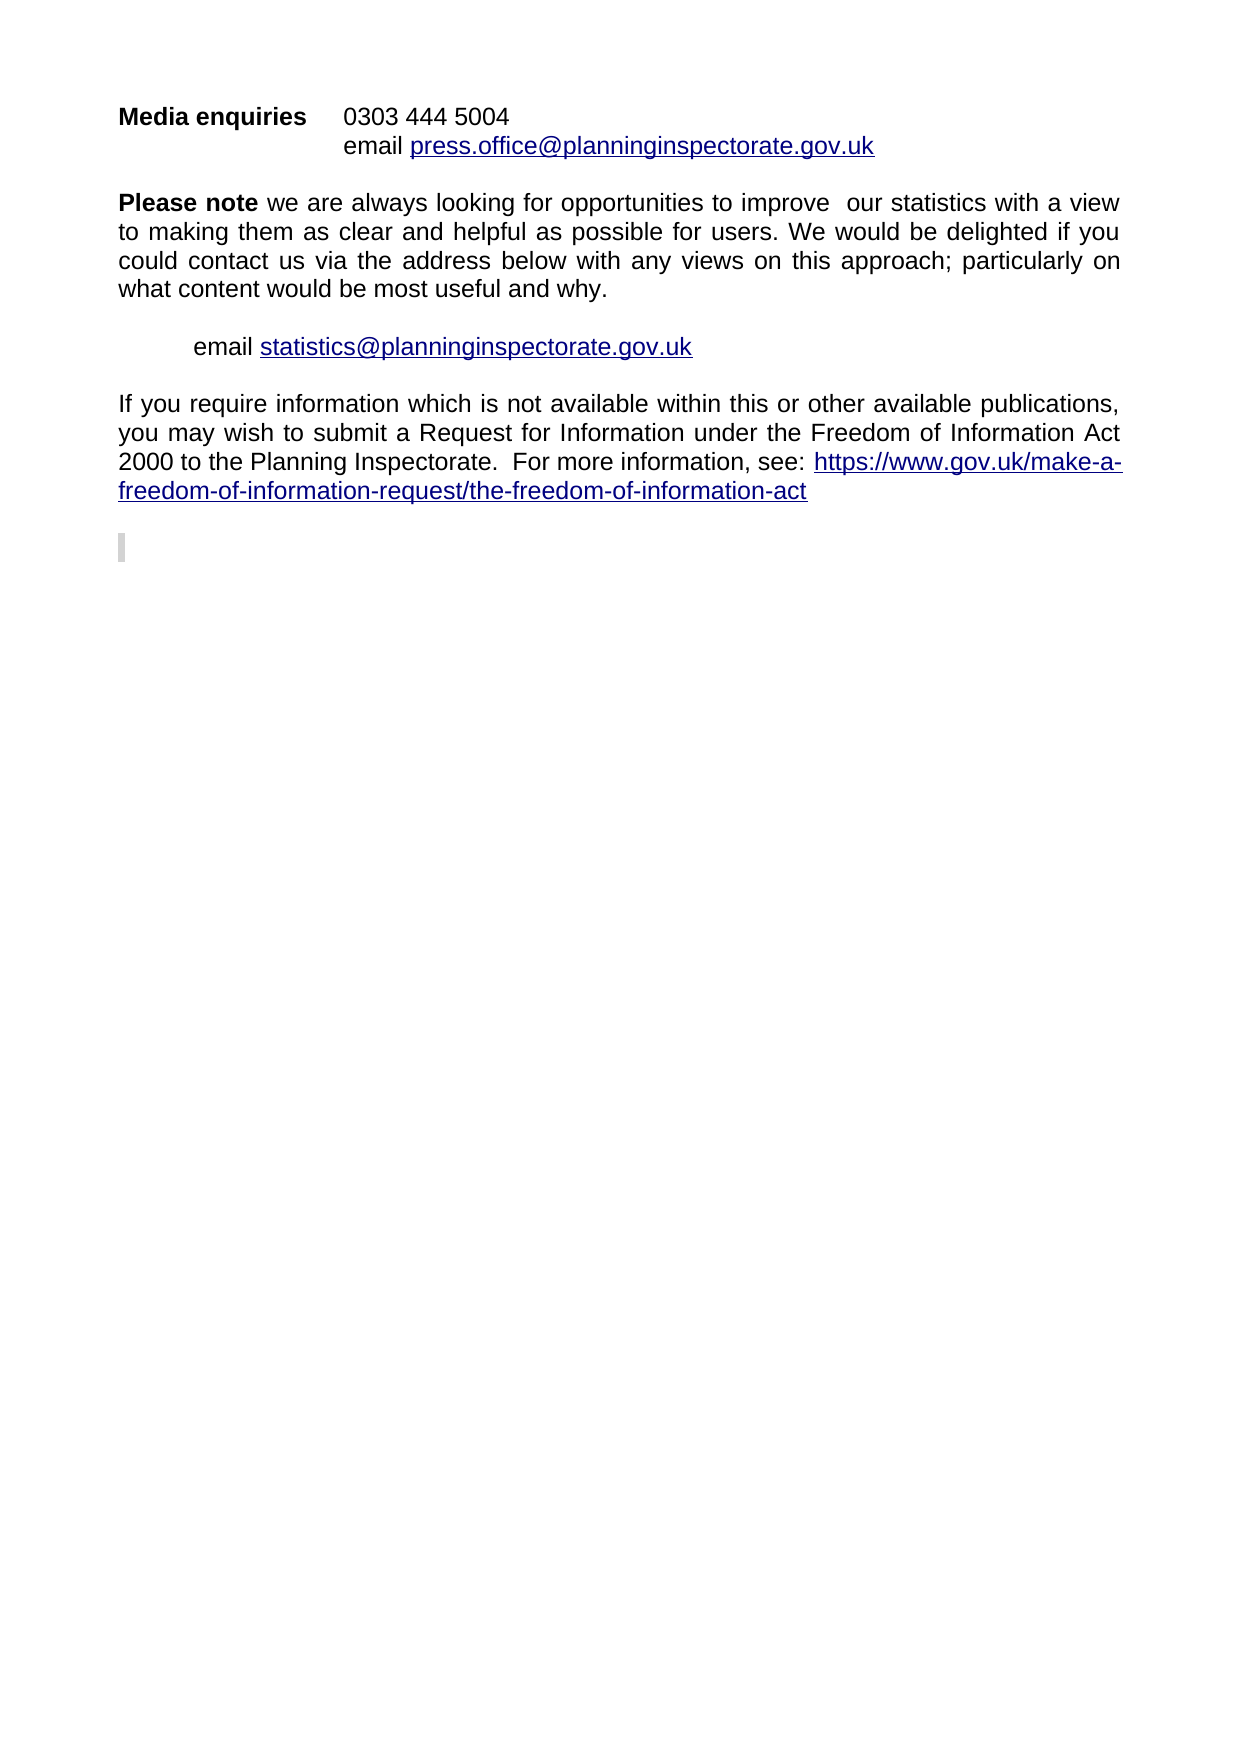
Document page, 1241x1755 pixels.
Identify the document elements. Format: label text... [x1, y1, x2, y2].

text email press.office@planninginspectorate.gov.uk [268, 131, 1122, 159]
text Media enquiries 0303 444 5004 [118, 102, 1122, 131]
text email statistics@planninginspectorate.gov.uk [118, 332, 1122, 361]
text If you require information which is not available within this or other available publications, you may wish to submit a Request for Information under the Freedom of Information Act 2000 to the Planning Inspectorate. For more information, see: https://www.gov.uk/make-a-freedom-of-information-request/the-freedom-of-information-act [118, 389, 1122, 504]
text Please note we are always looking for opportunities to improve our statistics with a view to making them as clear and helpful as possible for users. We would be delighted if you could contact us via the address below with any views on this approach; particularly on what content would be most useful and why. [118, 188, 1122, 303]
